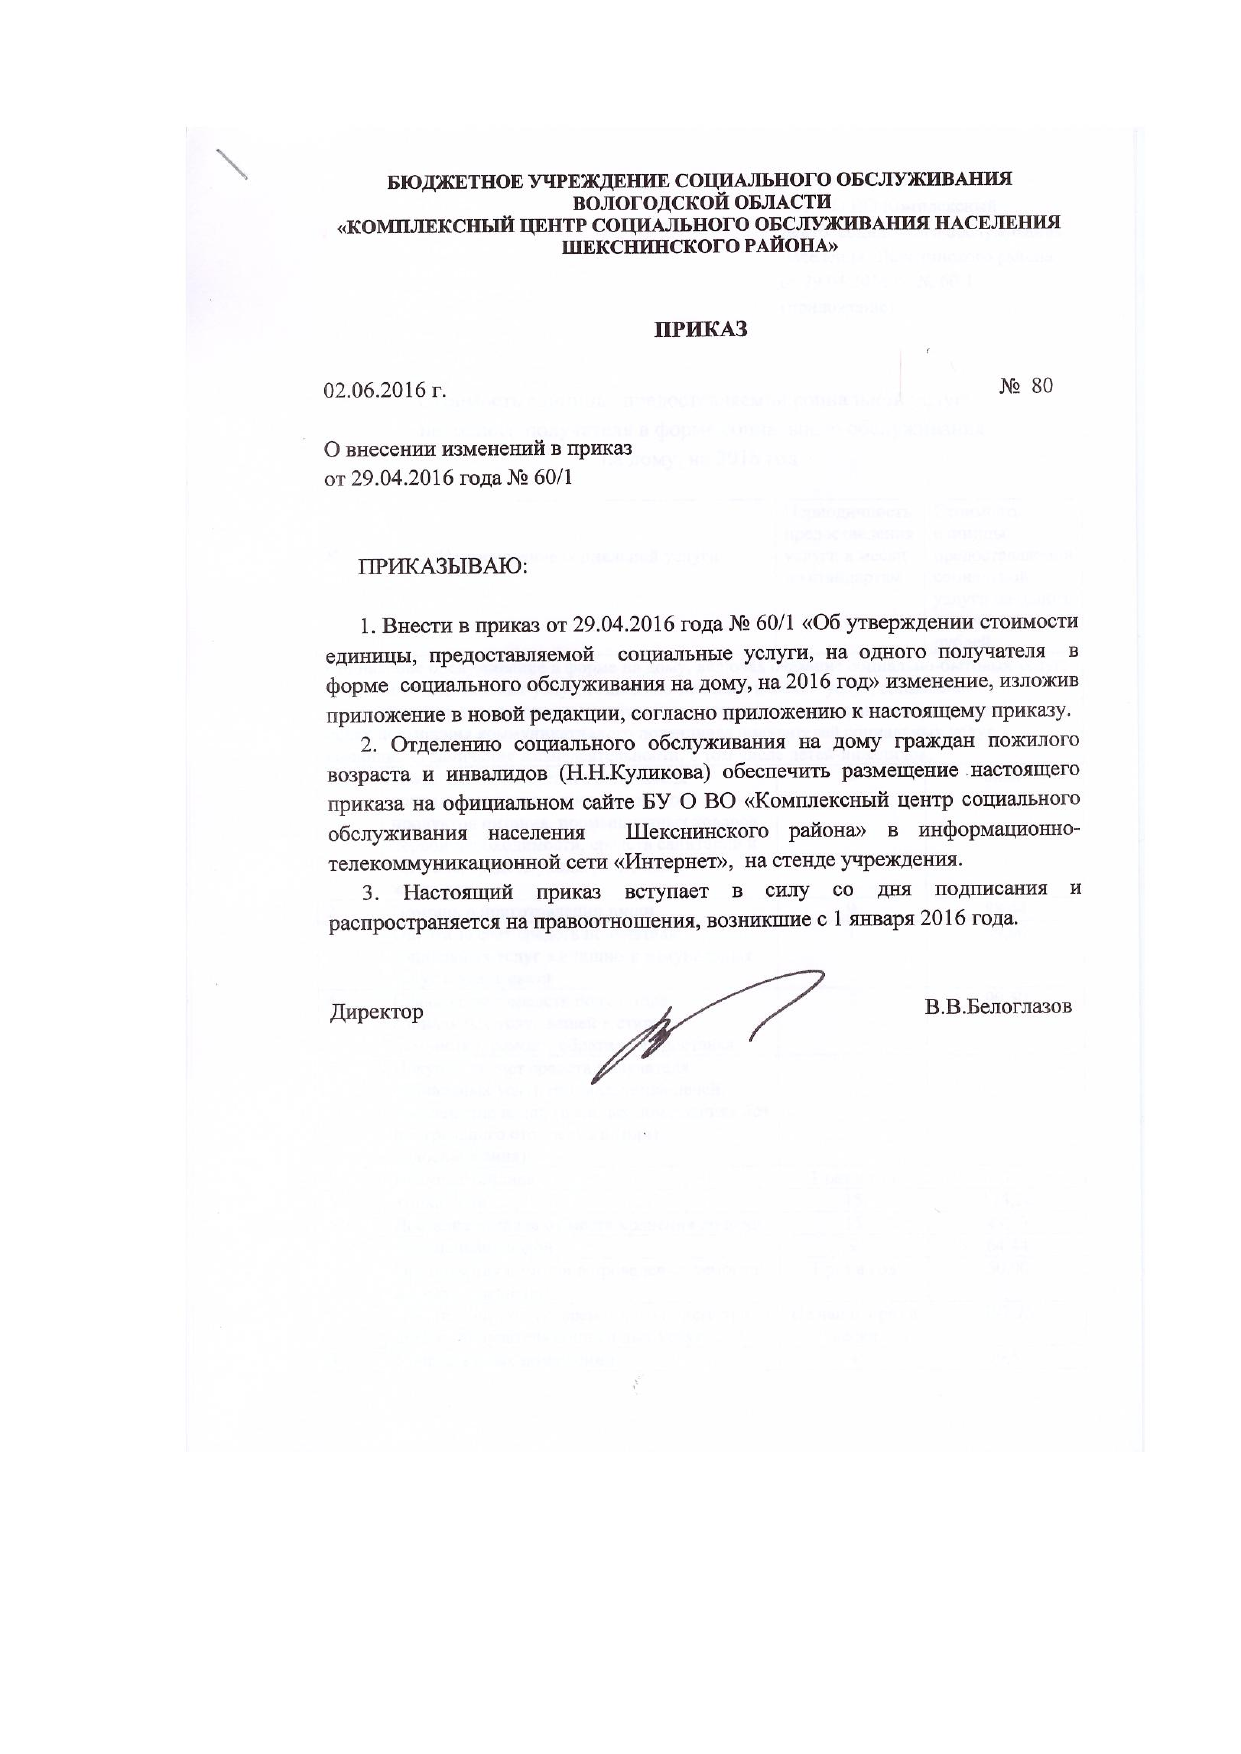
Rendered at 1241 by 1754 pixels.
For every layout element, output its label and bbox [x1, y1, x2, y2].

picture [177, 118, 1152, 1724]
